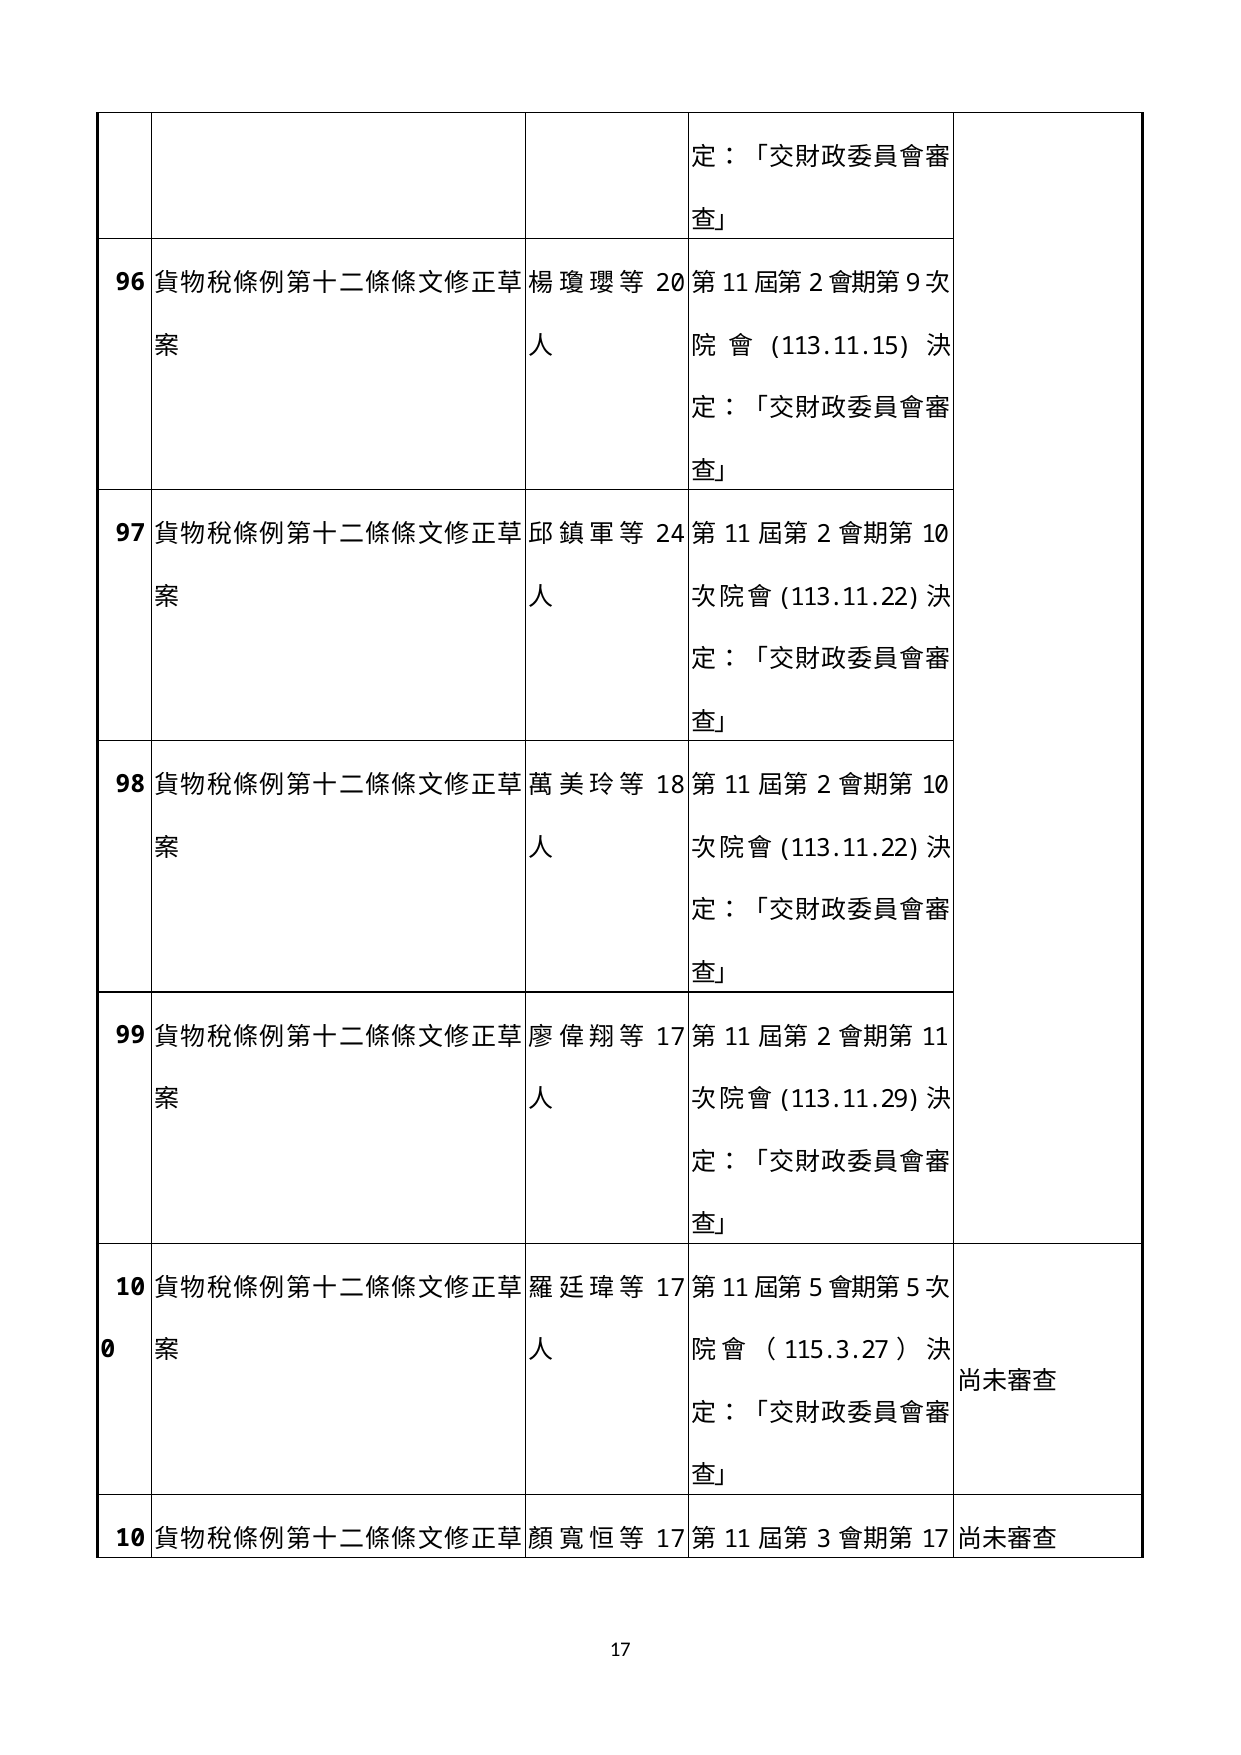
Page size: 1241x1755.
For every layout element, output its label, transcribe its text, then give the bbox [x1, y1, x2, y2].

table_cell [99, 490, 151, 740]
table_cell 第11屆第2會期第9次院會(113.11.15)決定：「交財政委員會審查」 [689, 239, 953, 489]
table_cell 廖偉翔等17人 [526, 993, 688, 1242]
table_cell 第11屆第5會期第5次院會（115.3.27）決定：「交財政委員會審查」 [689, 1244, 953, 1493]
table_cell [99, 113, 151, 238]
table_cell 萬美玲等18人 [526, 741, 688, 991]
table_cell 貨物稅條例第十二條條文修正草案 [152, 1244, 525, 1493]
table_cell 貨物稅條例第十二條條文修正草 [152, 1495, 525, 1557]
table_cell 尚未審查 [954, 1495, 1141, 1557]
table_cell 羅廷瑋等17人 [526, 1244, 688, 1493]
table_cell 邱鎮軍等24人 [526, 490, 688, 740]
table_cell 第11屆第3會期第17 [689, 1495, 953, 1557]
table_cell [99, 1244, 151, 1493]
table_cell 定：「交財政委員會審查」 [689, 113, 953, 238]
table_cell 第11屆第2會期第11次院會(113.11.29)決定：「交財政委員會審查」 [689, 993, 953, 1242]
table_cell 貨物稅條例第十二條條文修正草案 [152, 993, 525, 1242]
table_cell 貨物稅條例第十二條條文修正草案 [152, 490, 525, 740]
table_cell 尚未審查 [954, 1244, 1141, 1493]
table_cell [99, 993, 151, 1242]
table_cell [954, 113, 1141, 1242]
table_cell [152, 113, 525, 238]
table_cell 第11屆第2會期第10次院會(113.11.22)決定：「交財政委員會審查」 [689, 741, 953, 991]
table_cell 第11屆第2會期第10次院會(113.11.22)決定：「交財政委員會審查」 [689, 490, 953, 740]
table_cell 貨物稅條例第十二條條文修正草案 [152, 239, 525, 489]
table_cell 顏寬恒等17 [526, 1495, 688, 1557]
table_cell [526, 113, 688, 238]
table_cell 貨物稅條例第十二條條文修正草案 [152, 741, 525, 991]
table_cell [99, 1495, 151, 1557]
table_cell [99, 741, 151, 991]
table_cell 楊瓊瓔等20人 [526, 239, 688, 489]
table_cell [99, 239, 151, 489]
